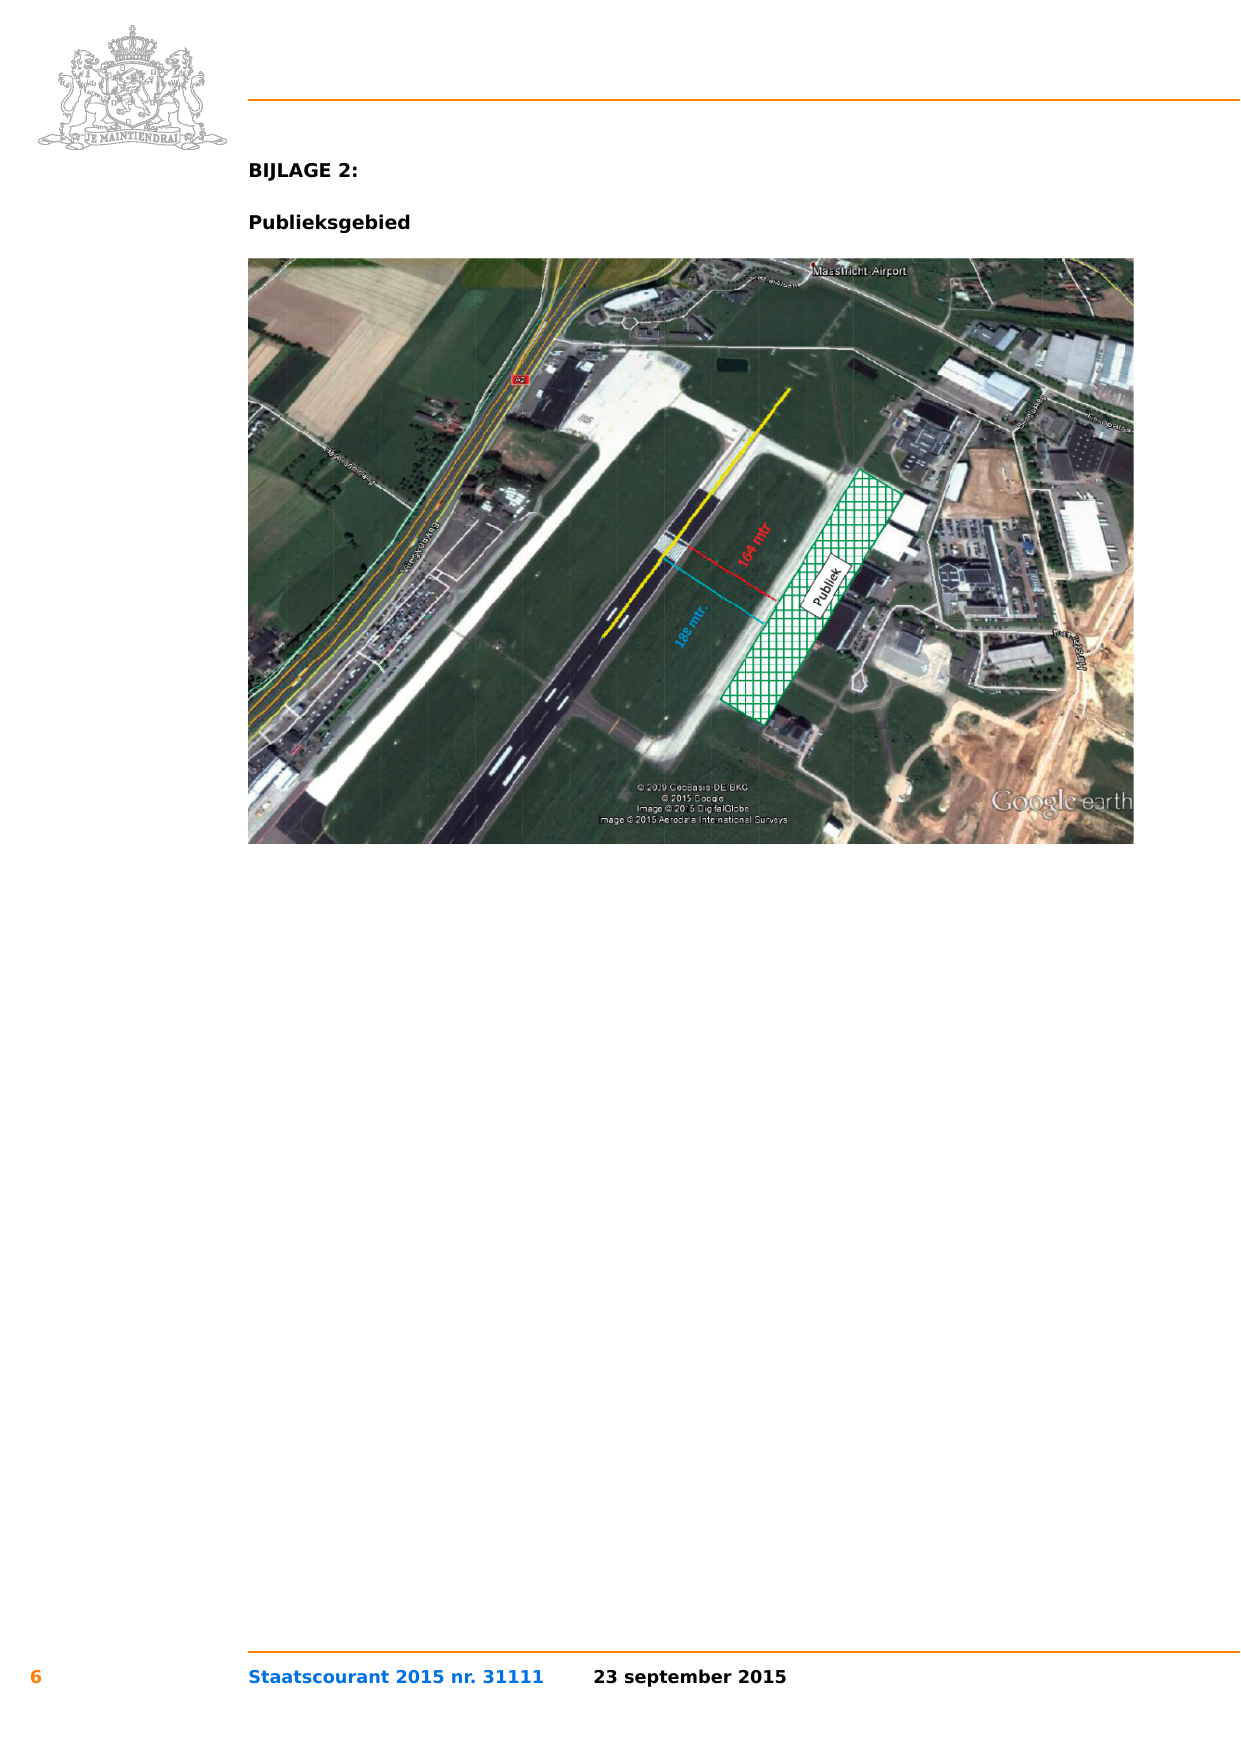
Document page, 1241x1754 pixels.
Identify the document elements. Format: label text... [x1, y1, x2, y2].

subtitle BIJLAGE 2: [248, 160, 1163, 182]
subtitle Publieksgebied [248, 212, 1163, 234]
picture [248, 258, 1134, 844]
picture [38, 25, 227, 150]
